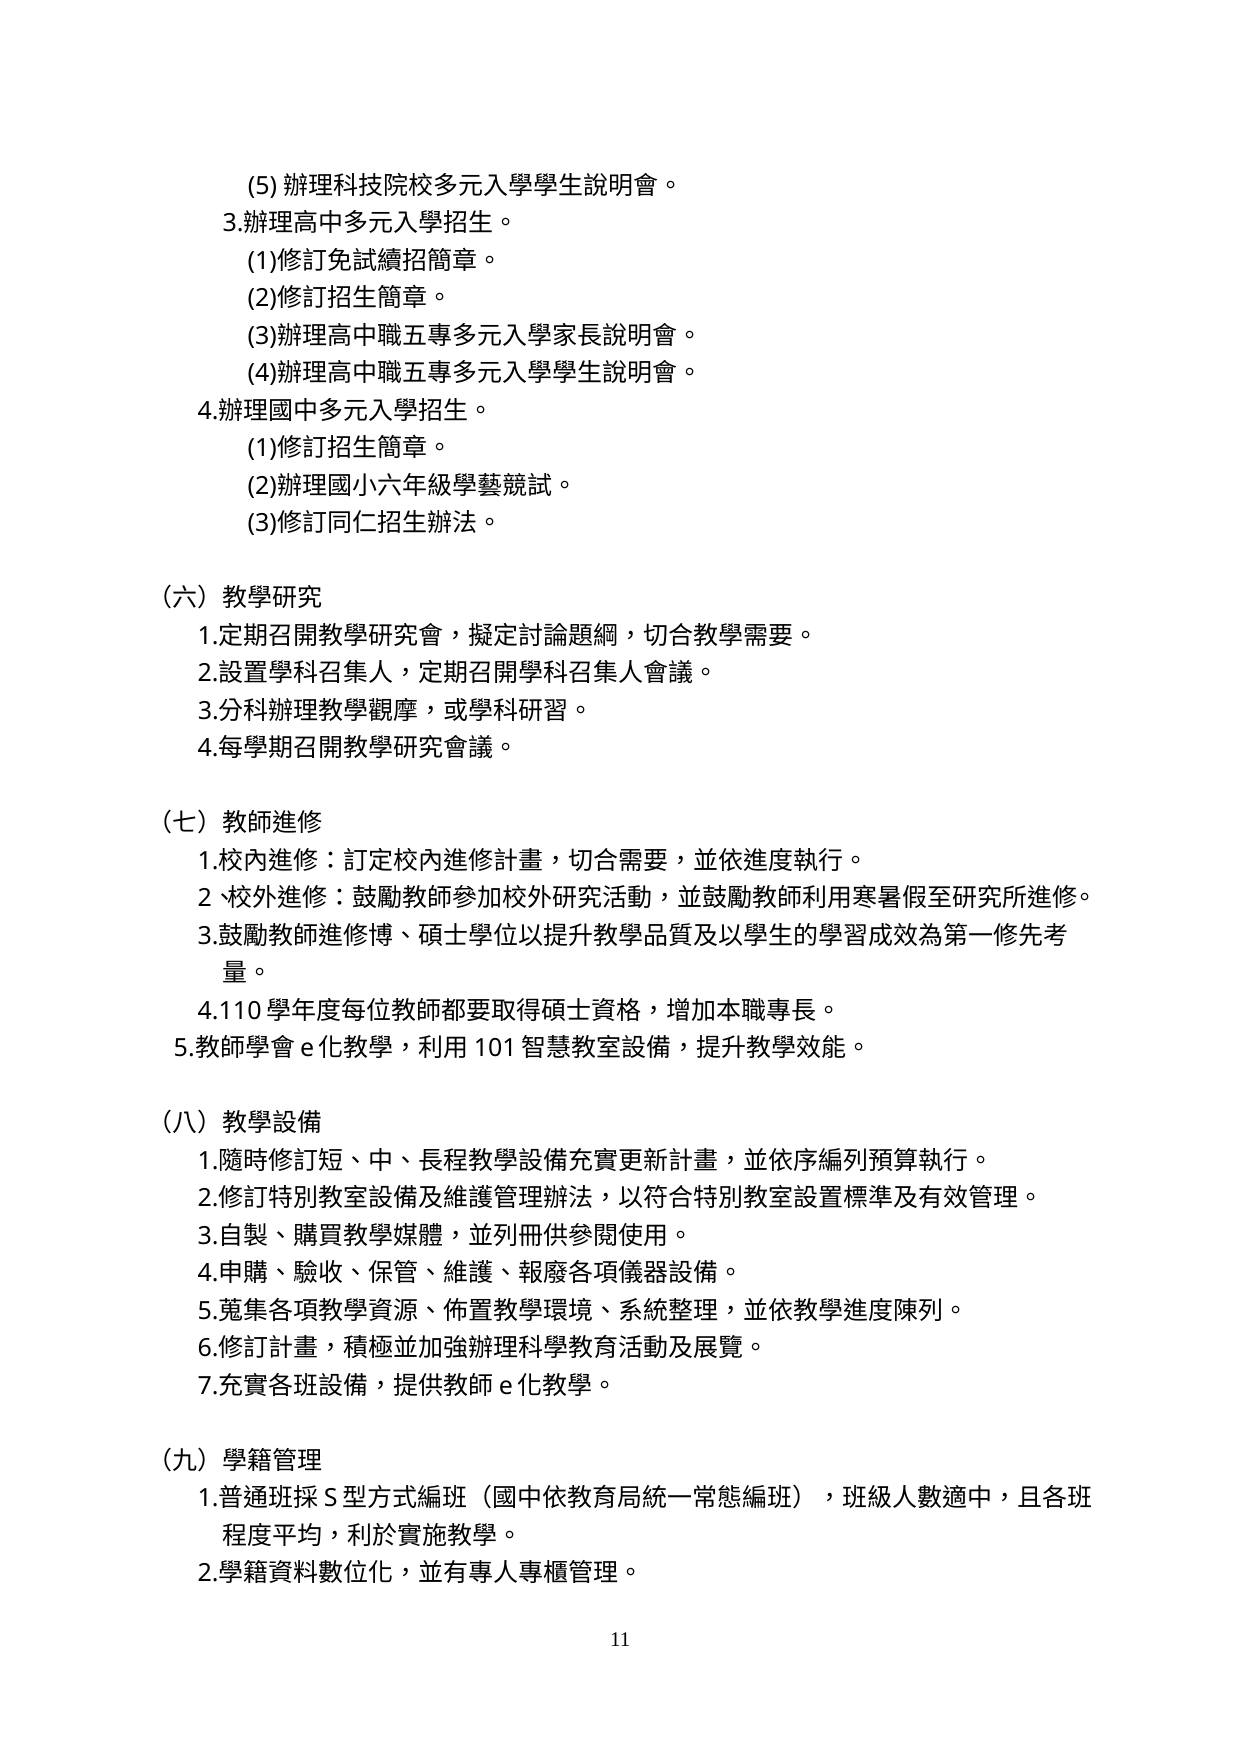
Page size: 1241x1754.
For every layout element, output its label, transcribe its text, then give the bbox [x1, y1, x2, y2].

text (2)辦理國小六年級學藝競試。 [172, 464, 1092, 502]
text 3.鼓勵教師進修博、碩士學位以提升教學品質及以學生的學習成效為第一修先考 [172, 914, 1092, 952]
text (3)辦理高中職五專多元入學家長說明會。 [172, 314, 1092, 352]
text （九）學籍管理 [148, 1439, 1092, 1477]
text 6.修訂計畫，積極並加強辦理科學教育活動及展覽。 [172, 1327, 1092, 1364]
text 2.學籍資料數位化，並有專人專櫃管理。 [172, 1552, 1092, 1589]
text 程度平均，利於實施教學。 [172, 1514, 1092, 1552]
text 1.校內進修：訂定校內進修計畫，切合需要，並依進度執行。 [172, 839, 1092, 877]
text 3.自製、購買教學媒體，並列冊供參閱使用。 [172, 1214, 1092, 1252]
text 7.充實各班設備，提供教師e化教學。 [172, 1364, 1092, 1402]
text (2)修訂招生簡章。 [172, 277, 1092, 314]
text （六）教學研究 [148, 577, 1092, 614]
text 4.辦理國中多元入學招生。 [172, 389, 1092, 427]
text 4.申購、驗收、保管、維護、報廢各項儀器設備。 [172, 1252, 1092, 1289]
text (3)修訂同仁招生辦法。 [172, 502, 1092, 539]
text 3.分科辦理教學觀摩，或學科研習。 [148, 689, 1092, 727]
text 5.教師學會e化教學，利用101智慧教室設備，提升教學效能。 [148, 1027, 1092, 1064]
text 量。 4.110學年度每位教師都要取得碩士資格，增加本職專長。 [172, 952, 1092, 1027]
text 1.隨時修訂短、中、長程教學設備充實更新計畫，並依序編列預算執行。 [172, 1139, 1092, 1177]
text (5) 辦理科技院校多元入學學生說明會。 [148, 164, 1092, 202]
text (4)辦理高中職五專多元入學學生說明會。 [172, 352, 1092, 389]
text 3.辦理高中多元入學招生。 [172, 202, 1092, 239]
text （八）教學設備 [148, 1102, 1092, 1139]
text 2.修訂特別教室設備及維護管理辦法，以符合特別教室設置標準及有效管理。 [172, 1177, 1092, 1214]
text 4.每學期召開教學研究會議。 [172, 727, 1092, 764]
text 2.設置學科召集人，定期召開學科召集人會議。 [172, 652, 1092, 689]
text （七）教師進修 [148, 802, 1092, 839]
text 2、校外進修：鼓勵教師參加校外研究活動，並鼓勵教師利用寒暑假至研究所進修。 [172, 877, 1092, 914]
text 5.蒐集各項教學資源、佈置教學環境、系統整理，並依教學進度陳列。 [172, 1289, 1092, 1327]
text 1.定期召開教學研究會，擬定討論題綱，切合教學需要。 [172, 614, 1092, 652]
text 1.普通班採S型方式編班（國中依教育局統一常態編班），班級人數適中，且各班 [172, 1477, 1092, 1514]
text (1)修訂免試續招簡章。 [172, 239, 1092, 277]
text (1)修訂招生簡章。 [172, 427, 1092, 464]
